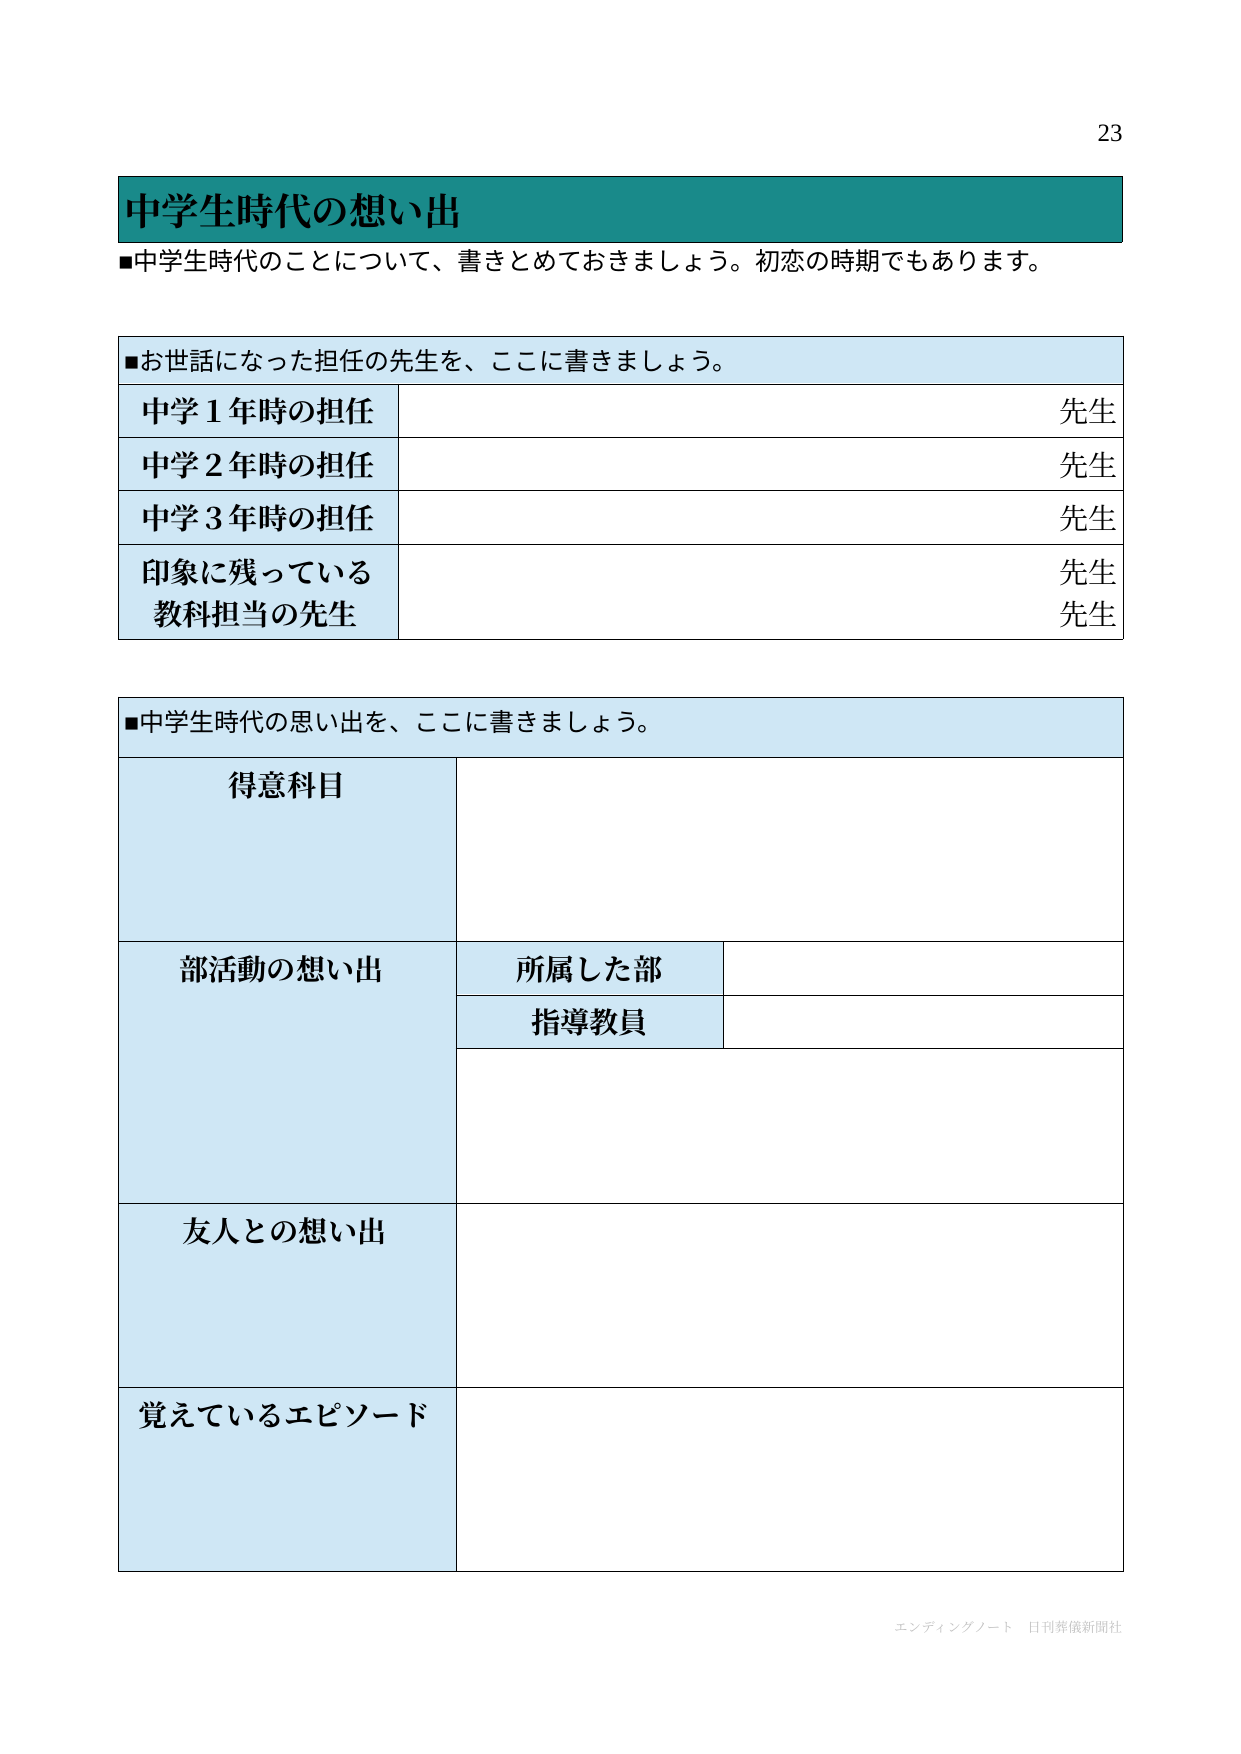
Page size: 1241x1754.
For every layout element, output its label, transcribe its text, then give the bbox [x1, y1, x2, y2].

table_cell 指導教員 [457, 996, 723, 1048]
table_cell 先生 [399, 385, 1123, 437]
table_cell 友人との想い出 [119, 1204, 456, 1387]
table_cell 覚えているエピソード [119, 1388, 456, 1571]
text ■中学生時代のことについて、書きとめておきましょう。初恋の時期でもあります。 [118, 243, 1122, 278]
table_cell 中学２年時の担任 [119, 438, 398, 490]
table_header 中学生時代の想い出 [119, 177, 1122, 242]
table_header ■中学生時代の思い出を、ここに書きましょう。 [119, 698, 1123, 757]
table_cell 得意科目 [119, 758, 456, 941]
table_header ■お世話になった担任の先生を、ここに書きましょう。 [119, 337, 1123, 383]
table_cell [457, 1204, 1123, 1387]
table_cell [724, 942, 1123, 994]
table_cell 印象に残っている 教科担当の先生 [119, 545, 398, 639]
table_cell 中学１年時の担任 [119, 385, 398, 437]
table_cell 先生 [399, 438, 1123, 490]
table_cell [457, 1049, 1123, 1203]
table_cell 中学３年時の担任 [119, 491, 398, 544]
table_cell 所属した部 [457, 942, 723, 994]
table_cell 部活動の想い出 [119, 942, 456, 1203]
table_cell 先生 先生 [399, 545, 1123, 639]
table_cell 先生 [399, 491, 1123, 544]
table_cell [457, 758, 1123, 941]
table_cell [724, 996, 1123, 1048]
table_cell [457, 1388, 1123, 1571]
